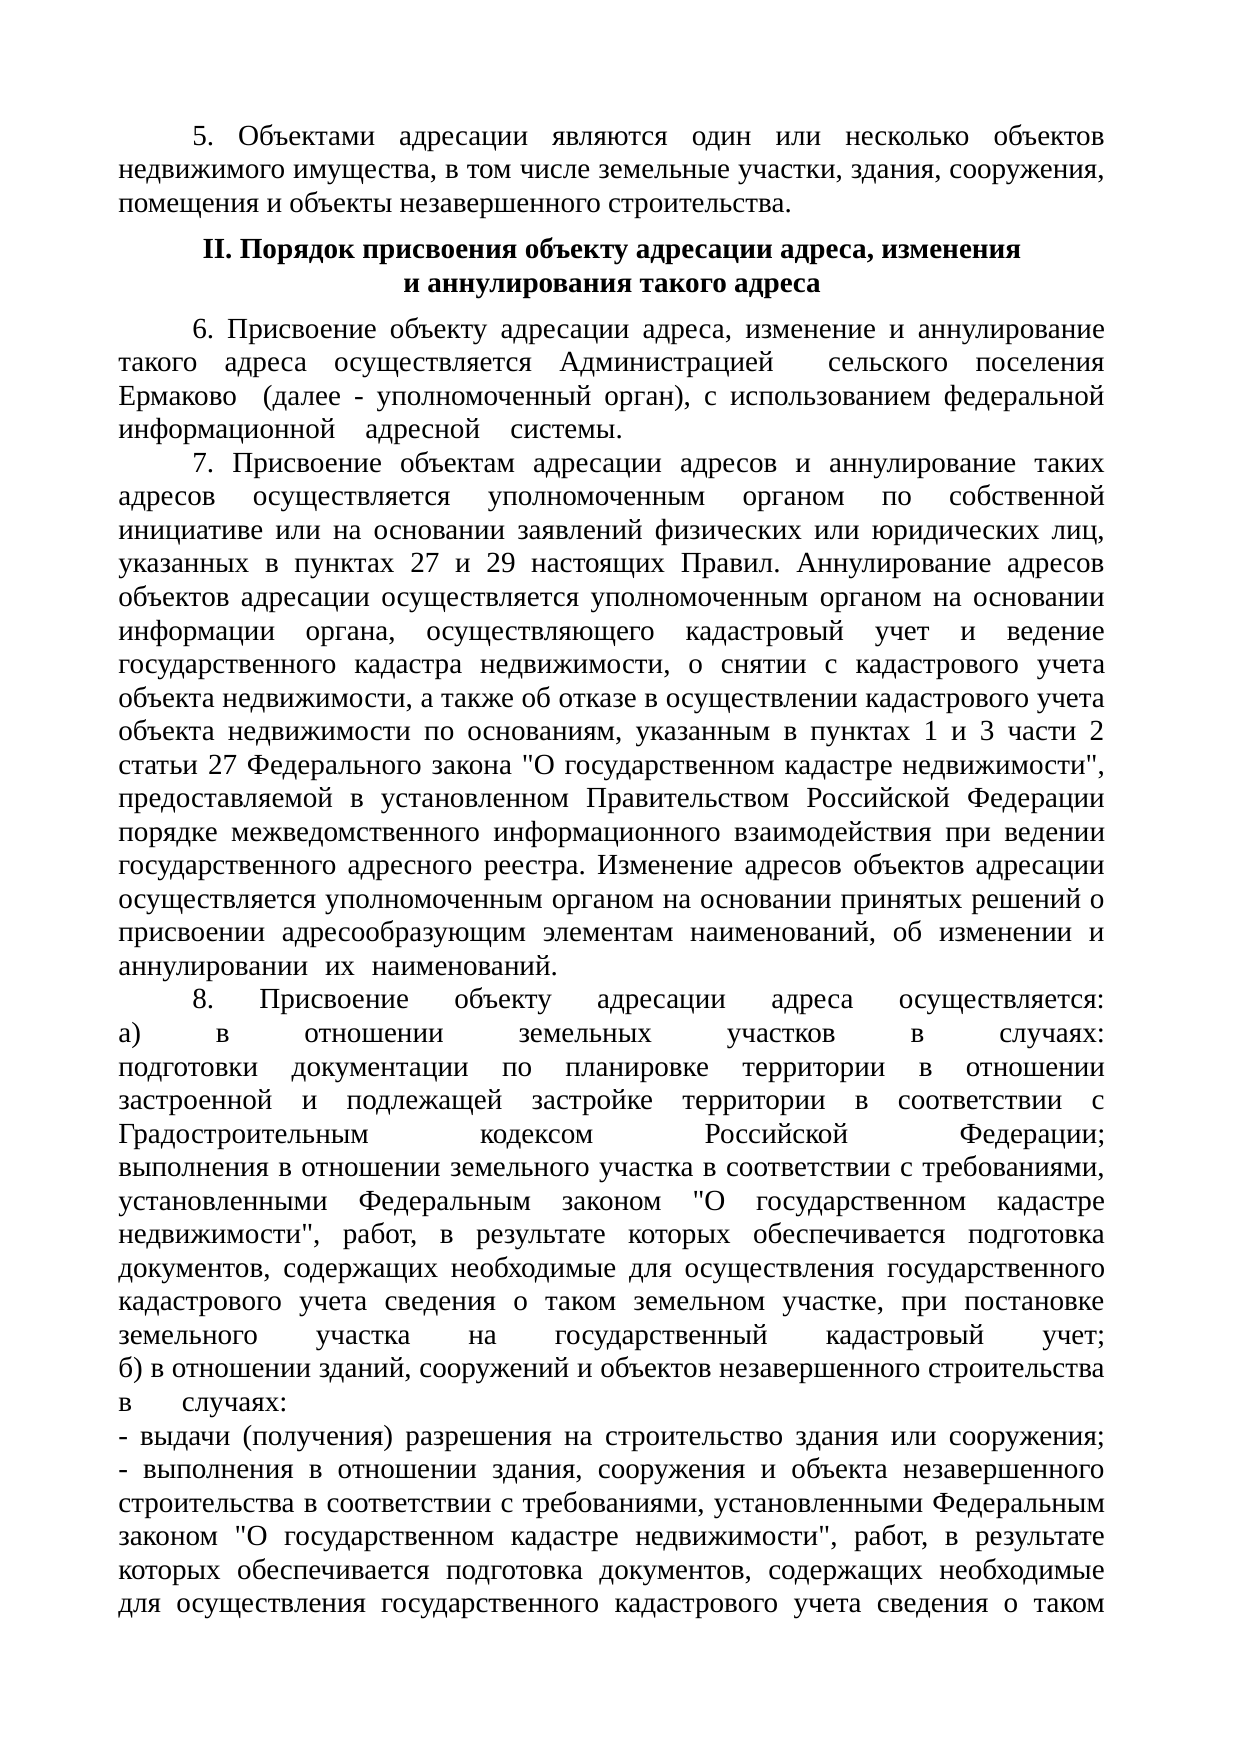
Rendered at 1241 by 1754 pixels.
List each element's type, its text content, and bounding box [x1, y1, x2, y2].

text 6. Присвоение объекту адресации адреса, изменение и аннулирование такого адреса осуществляется Администрацией сельского поселения Ермаково (далее - уполномоченный орган), с использованием федеральной информационной адресной системы. ппппппппппппппппппппппппппппп 7. Присвоение объектам адресации адресов и аннулирование таких адресов осуществляется уполномоченным органом по собственной инициативе или на основании заявлений физических или юридических лиц, указанных в пунктах 27 и 29 настоящих Правил. Аннулирование адресов объектов адресации осуществляется уполномоченным органом на основании информации органа, осуществляющего кадастровый учет и ведение государственного кадастра недвижимости, о снятии с кадастрового учета объекта недвижимости, а также об отказе в осуществлении кадастрового учета объекта недвижимости по основаниям, указанным в пунктах 1 и 3 части 2 статьи 27 Федерального закона "О государственном кадастре недвижимости", предоставляемой в установленном Правительством Российской Федерации порядке межведомственного информационного взаимодействия при ведении государственного адресного реестра. Изменение адресов объектов адресации осуществляется уполномоченным органом на основании принятых решений о присвоении адресообразующим элементам наименований, об изменении и аннулировании их наименований. пппппппппппппппппппппппппппппппппп 8. Присвоение объекту адресации адреса осуществляется: а) в отношении земельных участков в случаях: подготовки документации по планировке территории в отношении застроенной и подлежащей застройке территории в соответствии с Градостроительным кодексом Российской Федерации; выполнения в отношении земельного участка в соответствии с требованиями, установленными Федеральным законом "О государственном кадастре недвижимости", работ, в результате которых обеспечивается подготовка документов, содержащих необходимые для осуществления государственного кадастрового учета сведения о таком земельном участке, при постановке земельного участка на государственный кадастровый учет; б) в отношении зданий, сооружений и объектов незавершенного строительства в случаях: ррррррррррррррррррррррррррррррррррррррр - выдачи (получения) разрешения на строительство здания или сооружения; - выполнения в отношении здания, сооружения и объекта незавершенного строительства в соответствии с требованиями, установленными Федеральным законом "О государственном кадастре недвижимости", работ, в результате которых обеспечивается подготовка документов, содержащих необходимые для осуществления государственного кадастрового учета сведения о таком [118, 311, 1106, 1619]
text 5. Объектами адресации являются один или несколько объектов недвижимого имущества, в том числе земельные участки, здания, сооружения, помещения и объекты незавершенного строительства. [118, 118, 1106, 219]
text II. Порядок присвоения объекту адресации адреса, изменения и аннулирования такого адреса [118, 231, 1106, 298]
